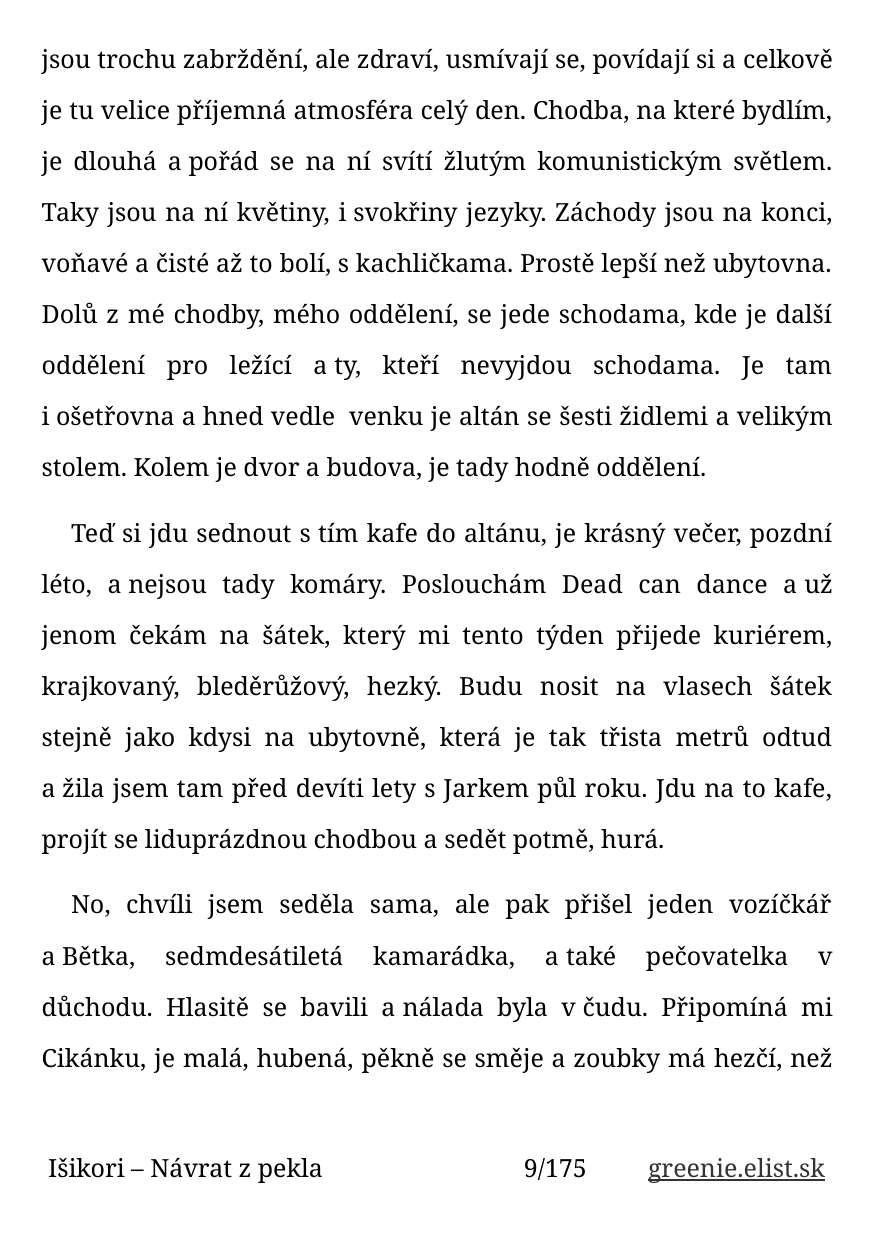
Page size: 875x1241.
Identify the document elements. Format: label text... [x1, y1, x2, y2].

text No, chvíli jsem seděla sama, ale pak přišel jeden vozíčkář a Bětka, sedmdesátiletá kamarádka, a také pečovatelka v důchodu. Hlasitě se bavili a nálada byla v čudu. Připomíná mi Cikánku, je malá, hubená, pěkně se směje a zoubky má hezčí, než [41, 887, 833, 1074]
text jsou trochu zabrždění, ale zdraví, usmívají se, povídají si a celkově je tu velice příjemná atmosféra celý den. Chodba, na které bydlím, je dlouhá a pořád se na ní svítí žlutým komunistickým světlem. Taky jsou na ní květiny, i svokřiny jezyky. Záchody jsou na konci, voňavé a čisté až to bolí, s kachličkama. Prostě lepší než ubytovna. Dolů z mé chodby, mého oddělení, se jede schodama, kde je další oddělení pro ležící a ty, kteří nevyjdou schodama. Je tam i ošetřovna a hned vedle venku je altán se šesti židlemi a velikým stolem. Kolem je dvor a budova, je tady hodně oddělení. [41, 41, 833, 484]
text Teď si jdu sednout s tím kafe do altánu, je krásný večer, pozdní léto, a nejsou tady komáry. Poslouchám Dead can dance a už jenom čekám na šátek, který mi tento týden přijede kuriérem, krajkovaný, bleděrůžový, hezký. Budu nosit na vlasech šátek stejně jako kdysi na ubytovně, která je tak třista metrů odtud a žila jsem tam před devíti lety s Jarkem půl roku. Jdu na to kafe, projít se liduprázdnou chodbou a sedět potmě, hurá. [41, 515, 833, 856]
